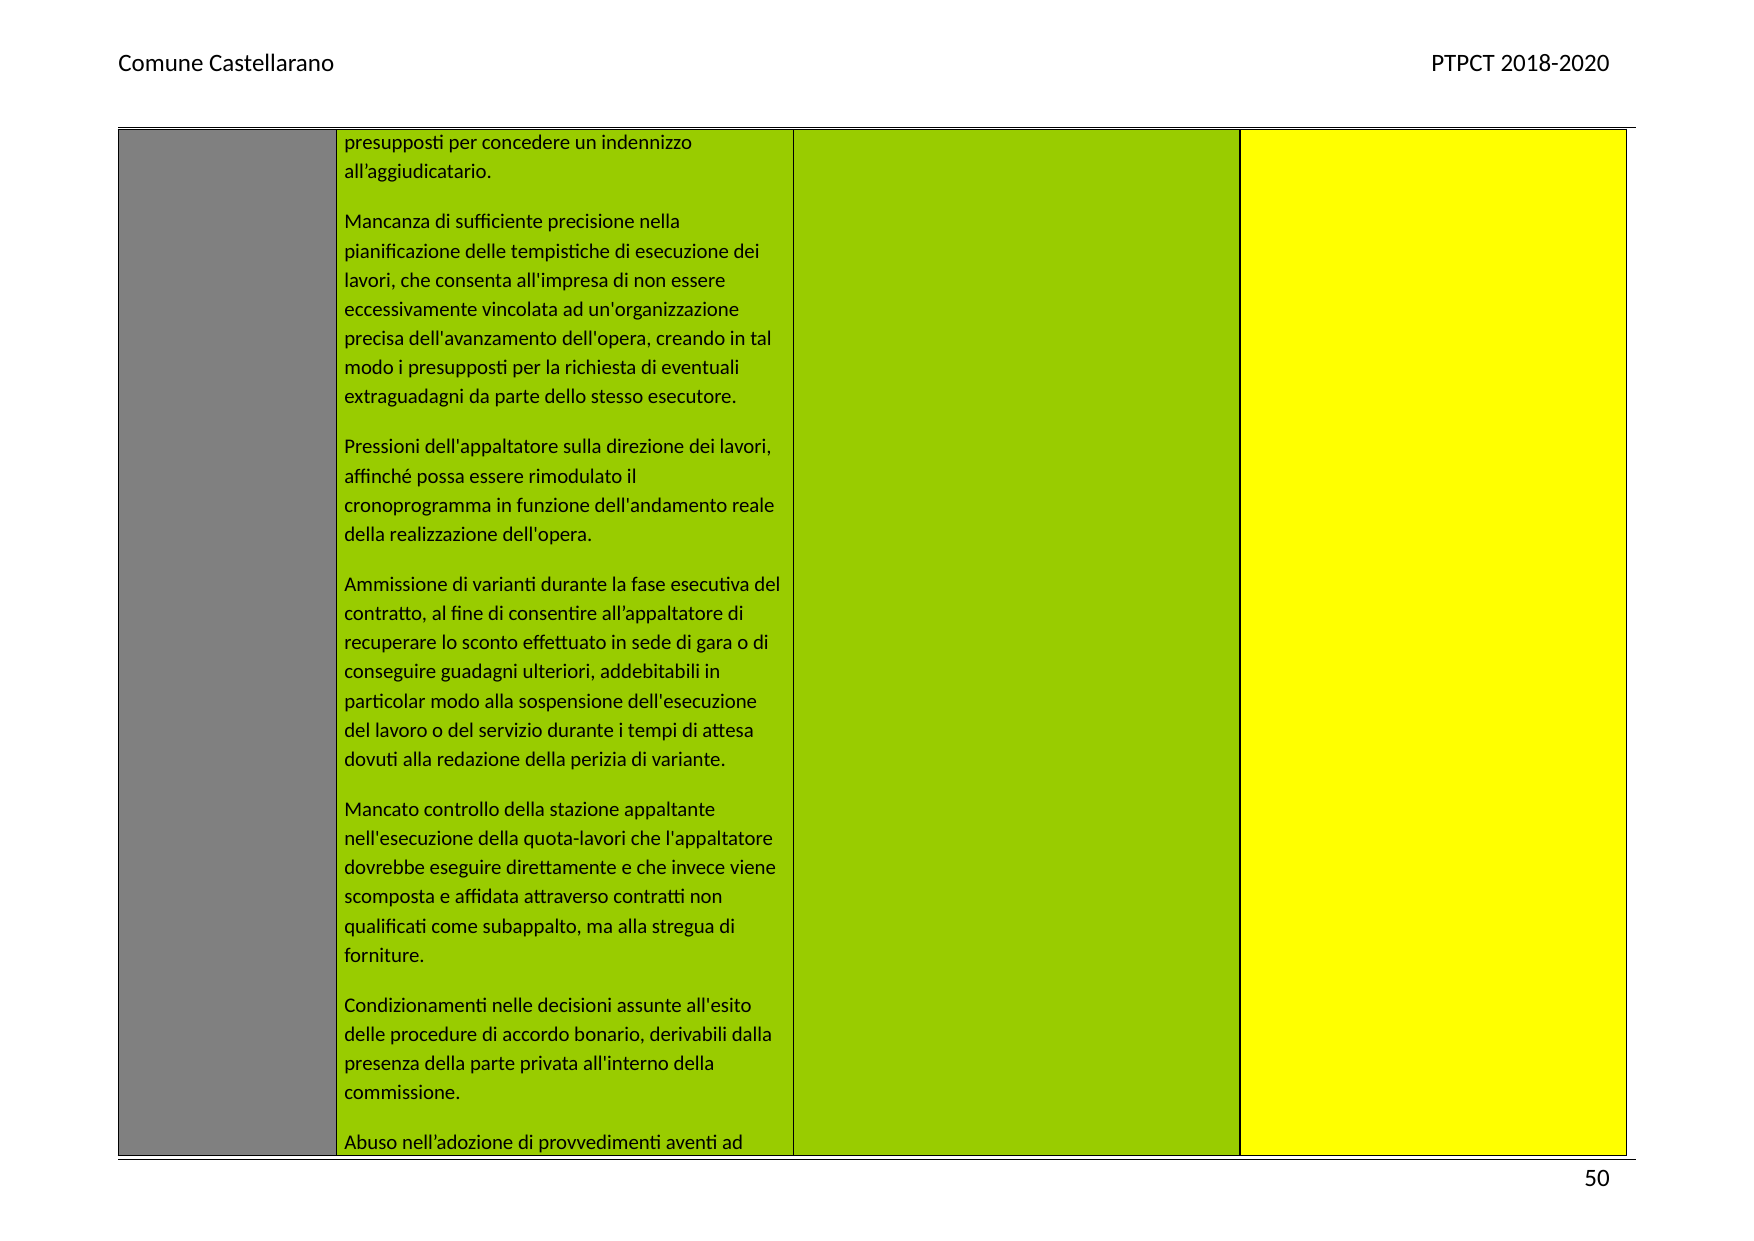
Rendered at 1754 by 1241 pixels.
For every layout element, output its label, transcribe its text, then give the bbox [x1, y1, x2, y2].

table_cell [119, 130, 336, 1155]
table_cell [1241, 130, 1626, 1155]
table_cell [794, 130, 1239, 1155]
table_cell presupposti per concedere un indennizzo all’aggiudicatario. Mancanza di sufficiente precisione nella pianificazione delle tempistiche di esecuzione dei lavori, che consenta all'impresa di non essere eccessivamente vincolata ad un'organizzazione precisa dell'avanzamento dell'opera, creando in tal modo i presupposti per la richiesta di eventuali extraguadagni da parte dello stesso esecutore. Pressioni dell'appaltatore sulla direzione dei lavori, affinché possa essere rimodulato il cronoprogramma in funzione dell'andamento reale della realizzazione dell'opera. Ammissione di varianti durante la fase esecutiva del contratto, al fine di consentire all’appaltatore di recuperare lo sconto effettuato in sede di gara o di conseguire guadagni ulteriori, addebitabili in particolar modo alla sospensione dell'esecuzione del lavoro o del servizio durante i tempi di attesa dovuti alla redazione della perizia di variante. Mancato controllo della stazione appaltante nell'esecuzione della quota-lavori che l'appaltatore dovrebbe eseguire direttamente e che invece viene scomposta e affidata attraverso contratti non qualificati come subappalto, ma alla stregua di forniture. Condizionamenti nelle decisioni assunte all'esito delle procedure di accordo bonario, derivabili dalla presenza della parte privata all'interno della commissione. Abuso nell’adozione di provvedimenti aventi ad [337, 130, 793, 1155]
